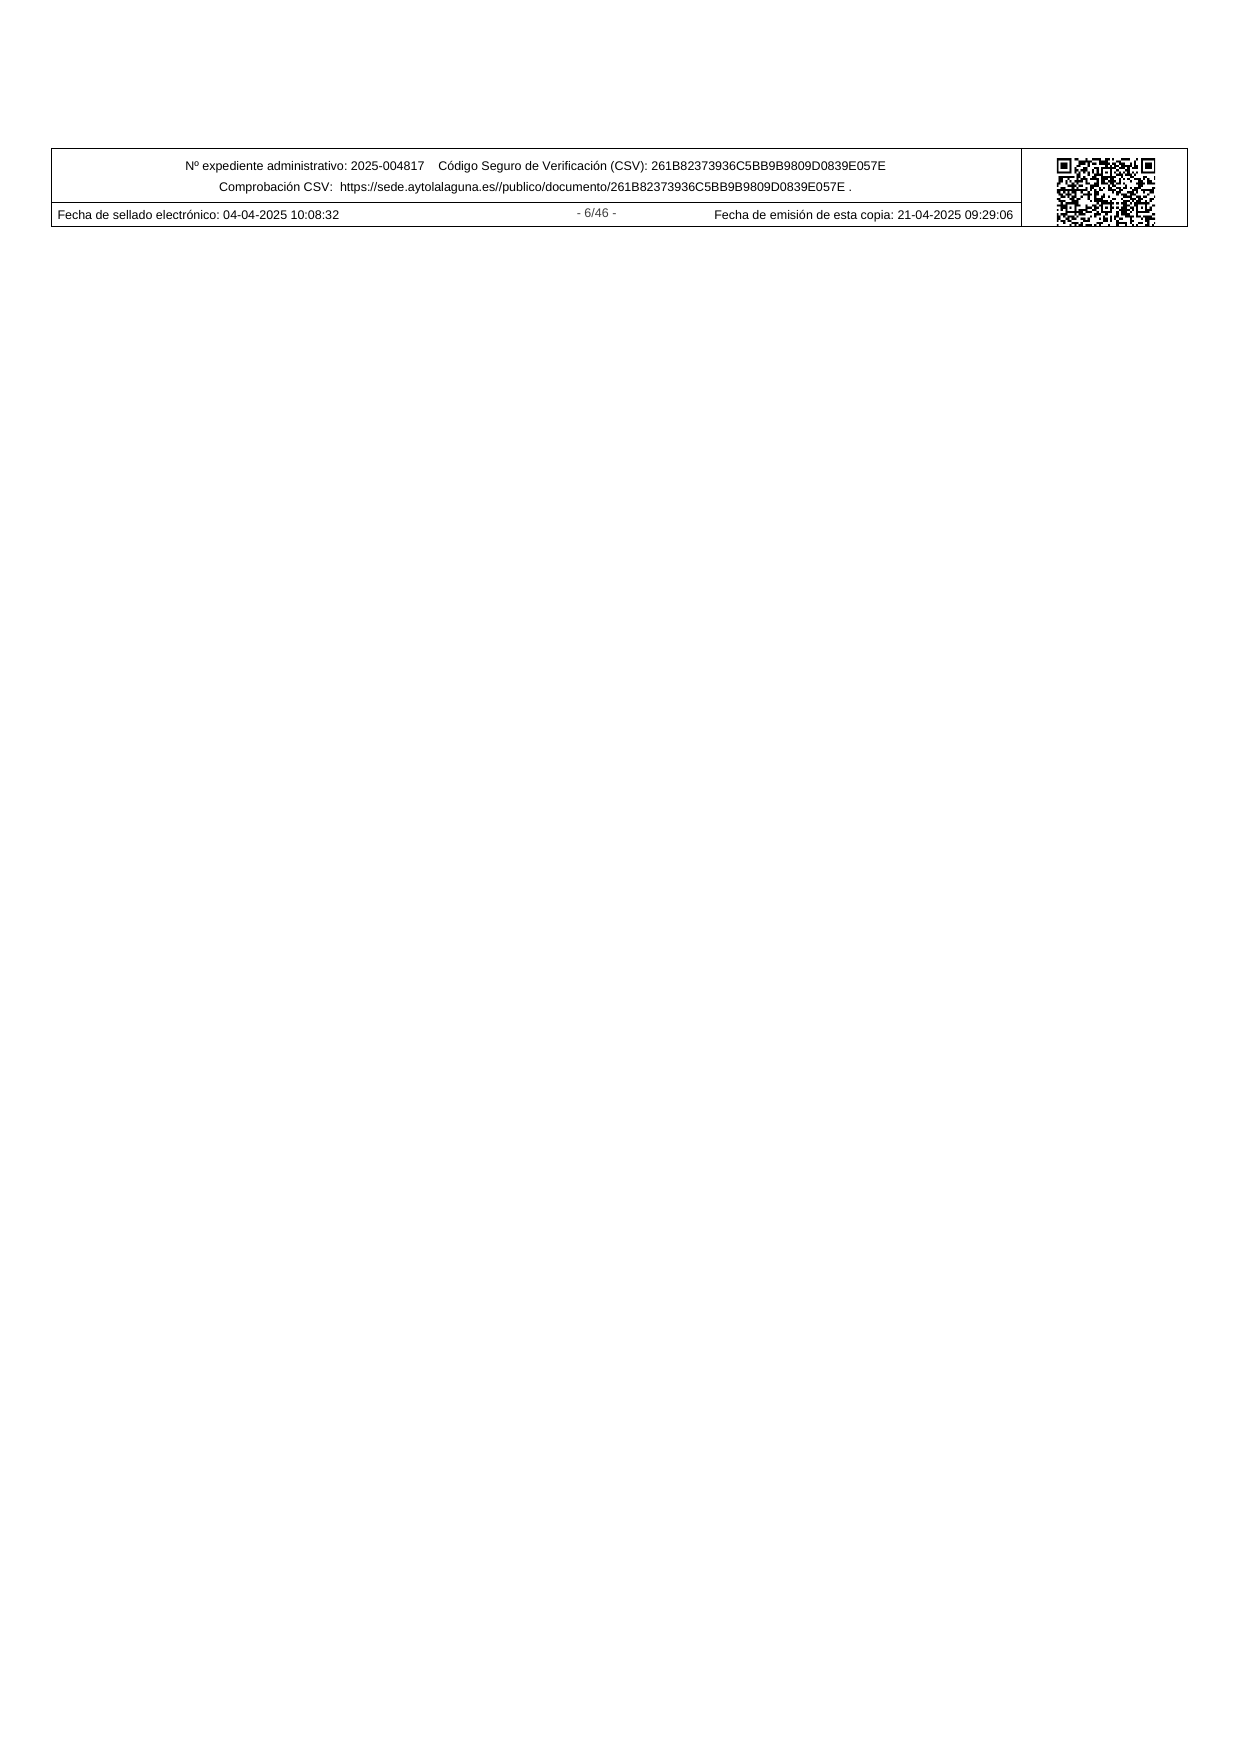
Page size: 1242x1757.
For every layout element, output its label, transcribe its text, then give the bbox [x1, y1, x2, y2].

table_cell Fecha de sellado electrónico: 04-04-2025 10:08:32 - 6/46 - Fecha de emisión de esta copia: 21-04-2025 09:29:06 [52, 203, 1021, 226]
table_cell Nº expediente administrativo: 2025-004817 Código Seguro de Verificación (CSV): 261B82373936C5BB9B9809D0839E057E Comprobación CSV: https://sede.aytolalaguna.es//publico/documento/261B82373936C5BB9B9809D0839E057E . [52, 149, 1021, 202]
table_header [1022, 149, 1187, 226]
